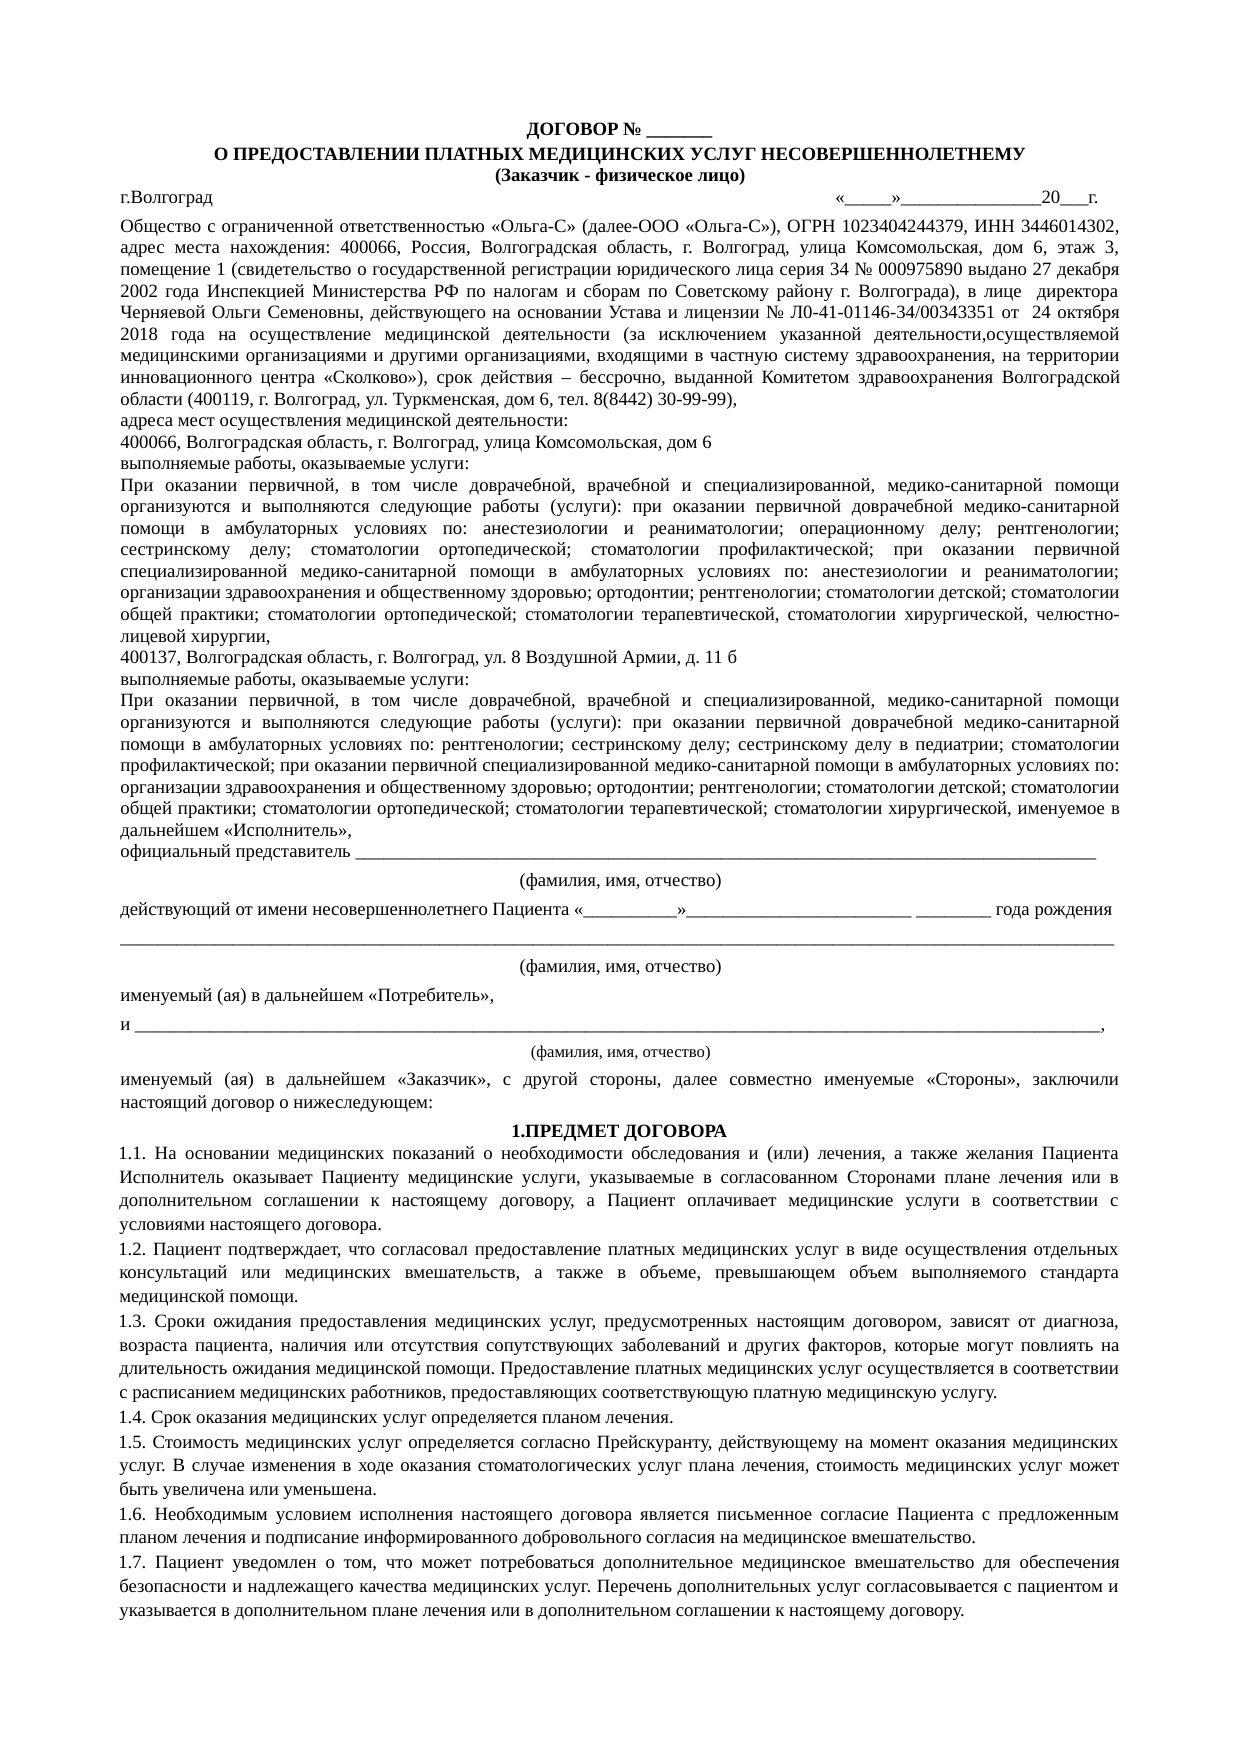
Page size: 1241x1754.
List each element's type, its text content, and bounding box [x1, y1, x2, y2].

text и _______________________________________________________________________________________________________, [120, 1013, 1121, 1034]
text (фамилия, имя, отчество) [120, 955, 1121, 977]
text При оказании первичной, в том числе доврачебной, врачебной и специализированной, медико-санитарной помощи организуются и выполняются следующие работы (услуги): при оказании первичной доврачебной медико-санитарной помощи в амбулаторных условиях по: анестезиологии и реаниматологии; операционному делу; рентгенологии; сестринскому делу; стоматологии ортопедической; стоматологии профилактической; при оказании первичной специализированной медико-санитарной помощи в амбулаторных условиях по: анестезиологии и реаниматологии; организации здравоохранения и общественному здоровью; ортодонтии; рентгенологии; стоматологии детской; стоматологии общей практики; стоматологии ортопедической; стоматологии терапевтической, стоматологии хирургической, челюстно-лицевой хирургии, [120, 474, 1121, 646]
text __________________________________________________________________________________________________________ [120, 926, 1121, 948]
text При оказании первичной, в том числе доврачебной, врачебной и специализированной, медико-санитарной помощи организуются и выполняются следующие работы (услуги): при оказании первичной доврачебной медико-санитарной помощи в амбулаторных условиях по: рентгенологии; сестринскому делу; сестринскому делу в педиатрии; стоматологии профилактической; при оказании первичной специализированной медико-санитарной помощи в амбулаторных условиях по: организации здравоохранения и общественному здоровью; ортодонтии; рентгенологии; стоматологии детской; стоматологии общей практики; стоматологии ортопедической; стоматологии терапевтической; стоматологии хирургической, именуемое в дальнейшем «Исполнитель», [120, 689, 1121, 840]
text Общество с ограниченной ответственностью «Ольга-С» (далее-ООО «Ольга-С»), ОГРН 1023404244379, ИНН 3446014302, адрес места нахождения: 400066, Россия, Волгоградская область, г. Волгоград, улица Комсомольская, дом 6, этаж 3, помещение 1 (свидетельство о государственной регистрации юридического лица серия 34 № 000975890 выдано 27 декабря 2002 года Инспекцией Министерства РФ по налогам и сборам по Советскому району г. Волгограда), в лице директора Черняевой Ольги Семеновны, действующего на основании Устава и лицензии № Л0-41-01146-34/00343351 от 24 октября 2018 года на осуществление медицинской деятельности (за исключением указанной деятельности,осуществляемой медицинскими организациями и другими организациями, входящими в частную систему здравоохранения, на территории инновационного центра «Сколково»), срок действия – бессрочно, выданной Комитетом здравоохранения Волгоградской области (400119, г. Волгоград, ул. Туркменская, дом 6, тел. 8(8442) 30-99-99), [120, 215, 1121, 409]
text официальный представитель _______________________________________________________________________________ [120, 840, 1121, 862]
text 1.3. Сроки ожидания предоставления медицинских услуг, предусмотренных настоящим договором, зависят от диагноза, возраста пациента, наличия или отсутствия сопутствующих заболеваний и других факторов, которые могут повлиять на длительность ожидания медицинской помощи. Предоставление платных медицинских услуг осуществляется в соответствии с расписанием медицинских работников, предоставляющих соответствующую платную медицинскую услугу. [118, 1310, 1121, 1402]
text (фамилия, имя, отчество) [120, 869, 1121, 891]
text адреса мест осуществления медицинской деятельности: [120, 409, 1121, 431]
text именуемый (ая) в дальнейшем «Заказчик», с другой стороны, далее совместно именуемые «Стороны», заключили настоящий договор о нижеследующем: [120, 1068, 1121, 1113]
text (Заказчик - физическое лицо) [118, 164, 1122, 186]
text выполняемые работы, оказываемые услуги: [120, 452, 1121, 474]
text 1.1. На основании медицинских показаний о необходимости обследования и (или) лечения, а также желания Пациента Исполнитель оказывает Пациенту медицинские услуги, указываемые в согласованном Сторонами плане лечения или в дополнительном соглашении к настоящему договору, а Пациент оплачивает медицинские услуги в соответствии с условиями настоящего договора. [118, 1142, 1121, 1234]
text 400066, Волгоградская область, г. Волгоград, улица Комсомольская, дом 6 [120, 431, 1121, 452]
text (фамилия, имя, отчество) [120, 1041, 1121, 1061]
text действующий от имени несовершеннолетнего Пациента «__________»________________________ ________ года рождения [120, 898, 1121, 919]
text 1.4. Срок оказания медицинских услуг определяется планом лечения. [118, 1406, 1121, 1427]
text О ПРЕДОСТАВЛЕНИИ ПЛАТНЫХ МЕДИЦИНСКИХ УСЛУГ НЕСОВЕРШЕННОЛЕТНЕМУ [118, 142, 1122, 164]
text 1.2. Пациент подтверждает, что согласовал предоставление платных медицинских услуг в виде осуществления отдельных консультаций или медицинских вмешательств, а также в объеме, превышающем объем выполняемого стандарта медицинской помощи. [118, 1238, 1121, 1307]
text 1.ПРЕДМЕТ ДОГОВОРА [118, 1120, 1120, 1142]
text выполняемые работы, оказываемые услуги: [120, 668, 1121, 689]
text именуемый (ая) в дальнейшем «Потребитель», [120, 984, 1121, 1006]
text 1.5. Стоимость медицинских услуг определяется согласно Прейскуранту, действующему на момент оказания медицинских услуг. В случае изменения в ходе оказания стоматологических услуг плана лечения, стоимость медицинских услуг может быть увеличена или уменьшена. [118, 1431, 1121, 1499]
text ДОГОВОР № _______ [120, 118, 1119, 140]
text г.Волгоград «_____»_______________20___г. [120, 186, 1121, 208]
text 1.7. Пациент уведомлен о том, что может потребоваться дополнительное медицинское вмешательство для обеспечения безопасности и надлежащего качества медицинских услуг. Перечень дополнительных услуг согласовывается с пациентом и указывается в дополнительном плане лечения или в дополнительном соглашении к настоящему договору. [118, 1551, 1121, 1620]
text 1.6. Необходимым условием исполнения настоящего договора является письменное согласие Пациента с предложенным планом лечения и подписание информированного добровольного согласия на медицинское вмешательство. [118, 1503, 1121, 1548]
text 400137, Волгоградская область, г. Волгоград, ул. 8 Воздушной Армии, д. 11 б [120, 646, 1121, 668]
